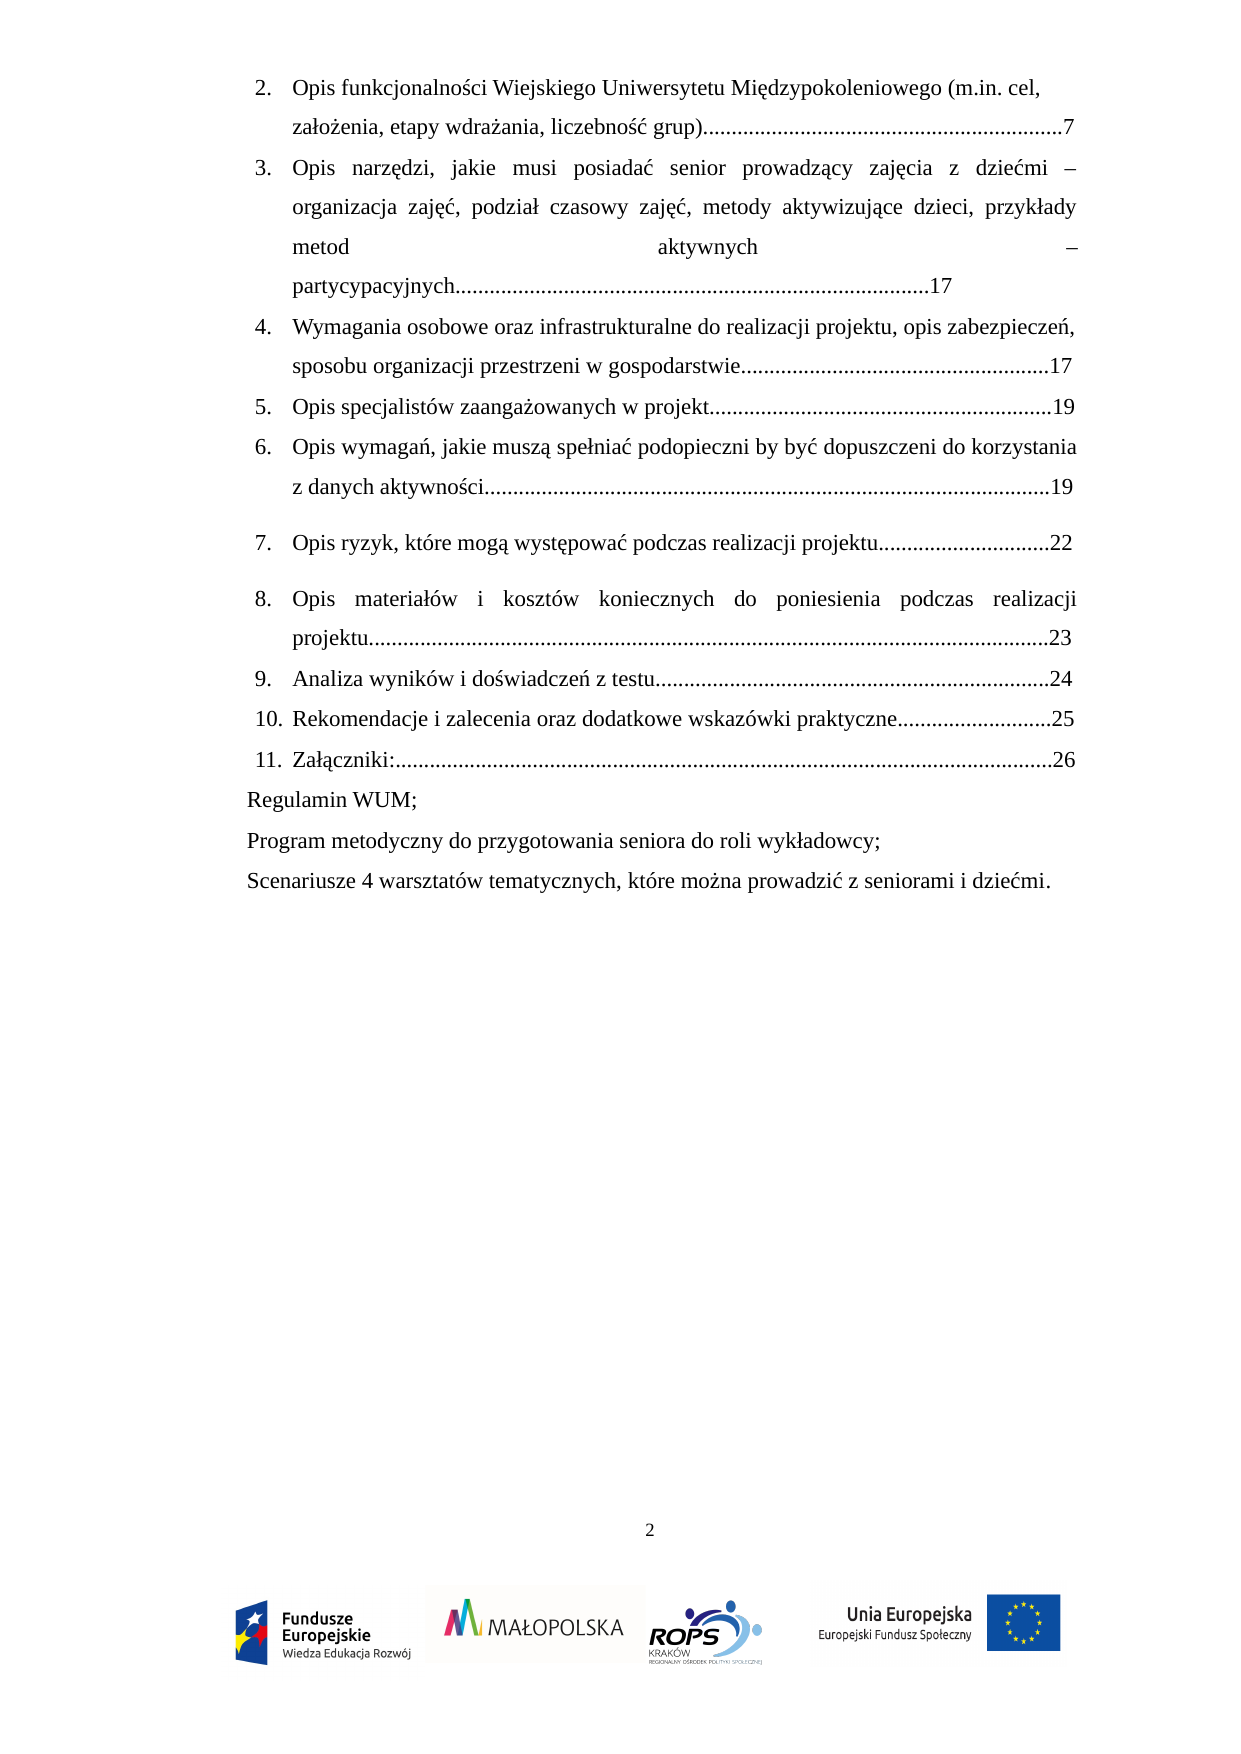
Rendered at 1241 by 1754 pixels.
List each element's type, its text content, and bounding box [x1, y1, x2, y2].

list Opis materiałów i kosztów koniecznych do poniesienia podczas realizacji projektu.......................................................................................................................23 [254, 585, 1078, 651]
list Opis wymagań, jakie muszą spełniać podopieczni by być dopuszczeni do korzystania z danych aktywności...................................................................................................19 [254, 433, 1078, 499]
list Opis funkcjonalności Wiejskiego Uniwersytetu Międzypokoleniowego (m.in. cel, założenia, etapy wdrażania, liczebność grup)...............................................................7 [254, 74, 1078, 139]
list Analiza wyników i doświadczeń z testu.....................................................................24 [254, 665, 1078, 691]
list Załączniki:...................................................................................................................26 [254, 746, 1078, 772]
text Scenariusze 4 warsztatów tematycznych, które można prowadzić z seniorami i dziećmi. [247, 868, 1078, 894]
list Opis ryzyk, które mogą występować podczas realizacji projektu..............................22 [254, 529, 1078, 555]
list Opis narzędzi, jakie musi posiadać senior prowadzący zajęcia z dziećmi – organizacja zajęć, podział czasowy zajęć, metody aktywizujące dzieci, przykłady metod aktywnych – partycypacyjnych...................................................................................17 [254, 154, 1078, 298]
text Program metodyczny do przygotowania seniora do roli wykładowcy; [247, 827, 1078, 853]
list Rekomendacje i zalecenia oraz dodatkowe wskazówki praktyczne...........................25 [254, 706, 1078, 732]
list Opis specjalistów zaangażowanych w projekt............................................................19 [254, 393, 1078, 419]
list Wymagania osobowe oraz infrastrukturalne do realizacji projektu, opis zabezpieczeń, sposobu organizacji przestrzeni w gospodarstwie......................................................17 [254, 313, 1078, 378]
text Regulamin WUM; [247, 787, 1078, 813]
